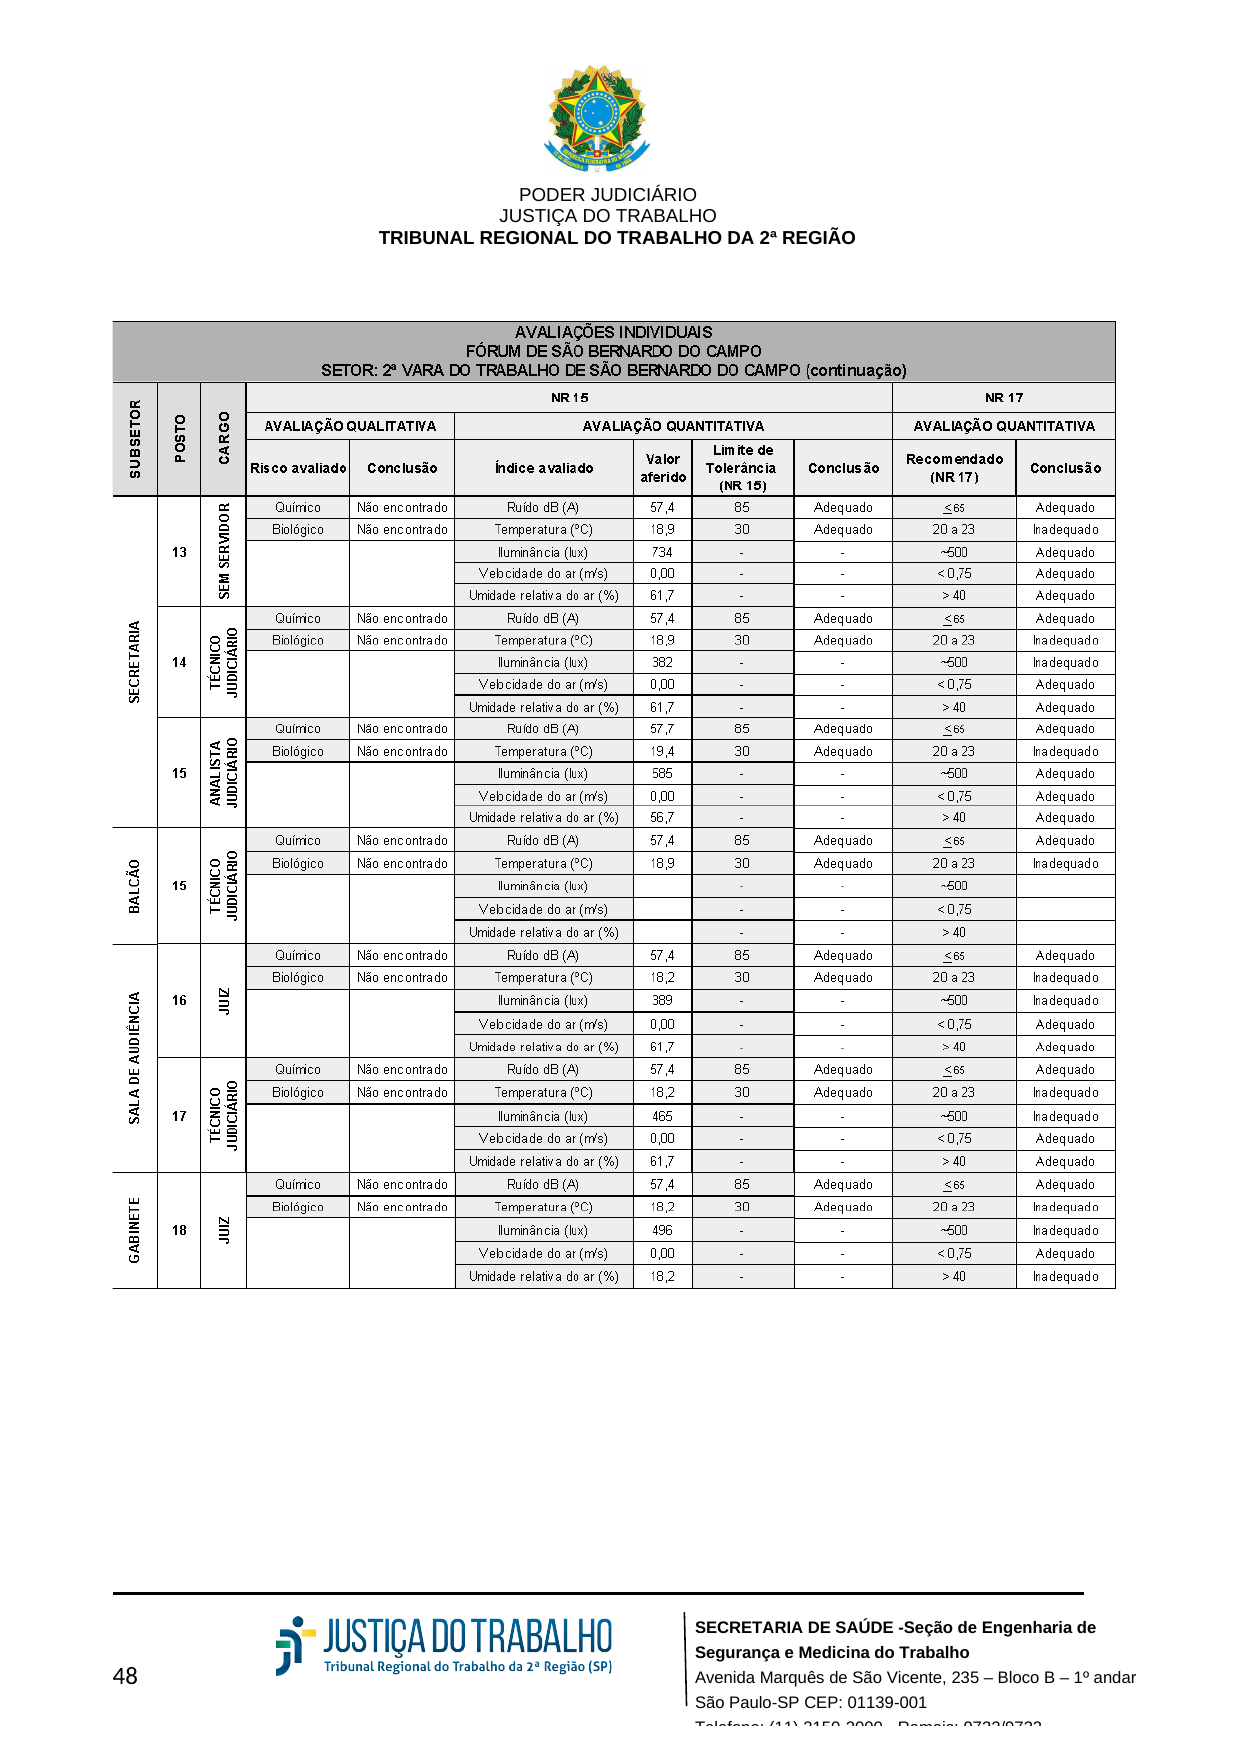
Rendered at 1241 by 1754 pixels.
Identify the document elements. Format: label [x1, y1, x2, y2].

picture [276, 1616, 612, 1676]
picture [112, 321, 1117, 1291]
picture [543, 65, 650, 172]
